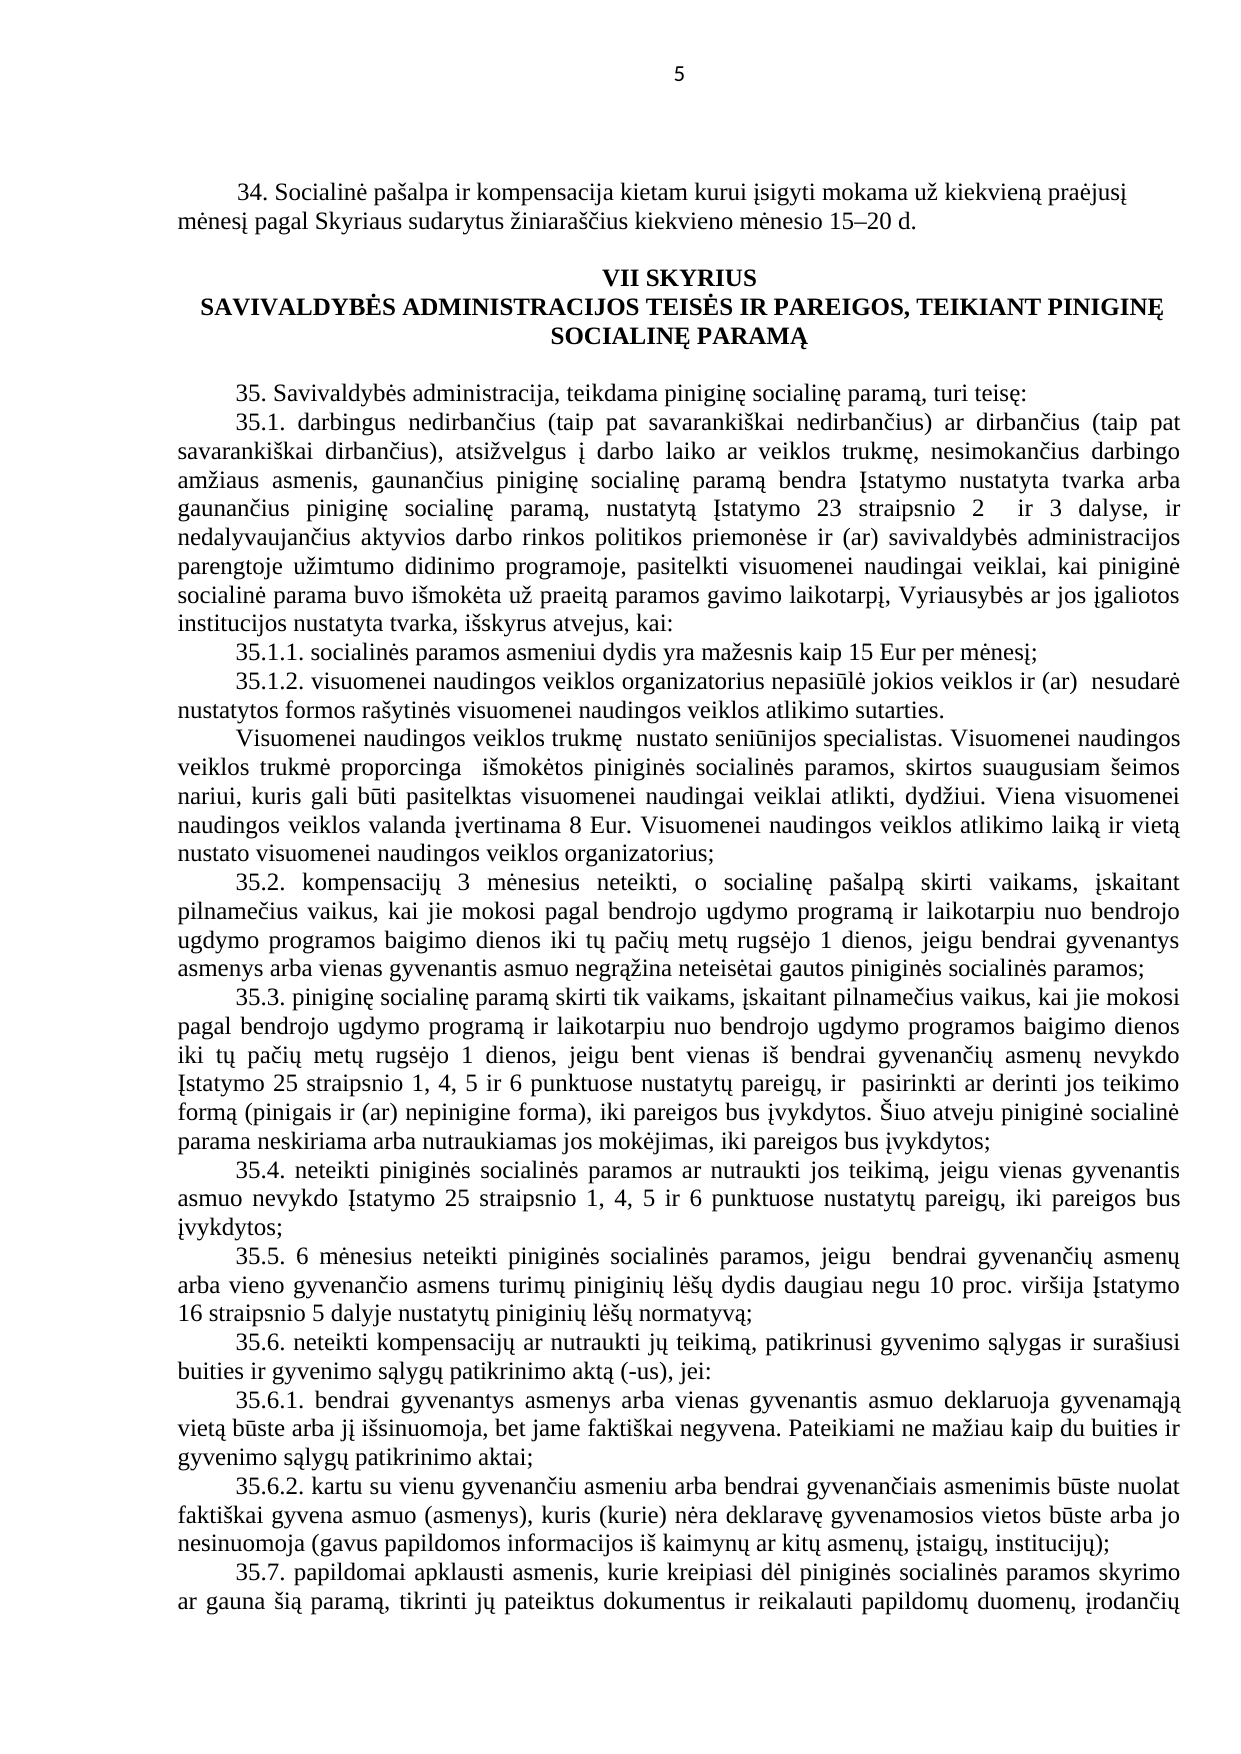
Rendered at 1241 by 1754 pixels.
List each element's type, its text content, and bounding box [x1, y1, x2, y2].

text 35. Savivaldybės administracija, teikdama piniginę socialinę paramą, turi teisę: [177, 378, 1181, 407]
text 35.3. piniginę socialinę paramą skirti tik vaikams, įskaitant pilnamečius vaikus, kai jie mokosi pagal bendrojo ugdymo programą ir laikotarpiu nuo bendrojo ugdymo programos baigimo dienos iki tų pačių metų rugsėjo 1 dienos, jeigu bent vienas iš bendrai gyvenančių asmenų nevykdo Įstatymo 25 straipsnio 1, 4, 5 ir 6 punktuose nustatytų pareigų, ir pasirinkti ar derinti jos teikimo formą (pinigais ir (ar) nepinigine forma), iki pareigos bus įvykdytos. Šiuo atveju piniginė socialinė parama neskiriama arba nutraukiamas jos mokėjimas, iki pareigos bus įvykdytos; [177, 982, 1181, 1155]
text 35.6.2. kartu su vienu gyvenančiu asmeniu arba bendrai gyvenančiais asmenimis būste nuolat faktiškai gyvena asmuo (asmenys), kuris (kurie) nėra deklaravę gyvenamosios vietos būste arba jo nesinuomoja (gavus papildomos informacijos iš kaimynų ar kitų asmenų, įstaigų, institucijų); [177, 1471, 1181, 1557]
text 35.1.2. visuomenei naudingos veiklos organizatorius nepasiūlė jokios veiklos ir (ar) nesudarė nustatytos formos rašytinės visuomenei naudingos veiklos atlikimo sutarties. [177, 666, 1181, 723]
text 34. Socialinė pašalpa ir kompensacija kietam kurui įsigyti mokama už kiekvieną praėjusį mėnesį pagal Skyriaus sudarytus žiniaraščius kiekvieno mėnesio 15–20 d. [177, 177, 1181, 235]
text 35.2. kompensacijų 3 mėnesius neteikti, o socialinę pašalpą skirti vaikams, įskaitant pilnamečius vaikus, kai jie mokosi pagal bendrojo ugdymo programą ir laikotarpiu nuo bendrojo ugdymo programos baigimo dienos iki tų pačių metų rugsėjo 1 dienos, jeigu bendrai gyvenantys asmenys arba vienas gyvenantis asmuo negrąžina neteisėtai gautos piniginės socialinės paramos; [177, 867, 1181, 982]
text SAVIVALDYBĖS ADMINISTRACIJOS TEISĖS IR PAREIGOS, TEIKIANT PINIGINĘ SOCIALINĘ PARAMĄ [177, 292, 1181, 350]
text 35.7. papildomai apklausti asmenis, kurie kreipiasi dėl piniginės socialinės paramos skyrimo ar gauna šią paramą, tikrinti jų pateiktus dokumentus ir reikalauti papildomų duomenų, įrodančių [177, 1557, 1181, 1615]
text 35.5. 6 mėnesius neteikti piniginės socialinės paramos, jeigu bendrai gyvenančių asmenų arba vieno gyvenančio asmens turimų piniginių lėšų dydis daugiau negu 10 proc. viršija Įstatymo 16 straipsnio 5 dalyje nustatytų piniginių lėšų normatyvą; [177, 1241, 1181, 1327]
text VII SKYRIUS [177, 263, 1181, 292]
text Visuomenei naudingos veiklos trukmę nustato seniūnijos specialistas. Visuomenei naudingos veiklos trukmė proporcinga išmokėtos piniginės socialinės paramos, skirtos suaugusiam šeimos nariui, kuris gali būti pasitelktas visuomenei naudingai veiklai atlikti, dydžiui. Viena visuomenei naudingos veiklos valanda įvertinama 8 Eur. Visuomenei naudingos veiklos atlikimo laiką ir vietą nustato visuomenei naudingos veiklos organizatorius; [177, 723, 1181, 867]
text 35.6.1. bendrai gyvenantys asmenys arba vienas gyvenantis asmuo deklaruoja gyvenamąją vietą būste arba jį išsinuomoja, bet jame faktiškai negyvena. Pateikiami ne mažiau kaip du buities ir gyvenimo sąlygų patikrinimo aktai; [177, 1385, 1181, 1471]
text 35.4. neteikti piniginės socialinės paramos ar nutraukti jos teikimą, jeigu vienas gyvenantis asmuo nevykdo Įstatymo 25 straipsnio 1, 4, 5 ir 6 punktuose nustatytų pareigų, iki pareigos bus įvykdytos; [177, 1155, 1181, 1241]
text 35.1.1. socialinės paramos asmeniui dydis yra mažesnis kaip 15 Eur per mėnesį; [177, 637, 1181, 666]
text 35.1. darbingus nedirbančius (taip pat savarankiškai nedirbančius) ar dirbančius (taip pat savarankiškai dirbančius), atsižvelgus į darbo laiko ar veiklos trukmę, nesimokančius darbingo amžiaus asmenis, gaunančius piniginę socialinę paramą bendra Įstatymo nustatyta tvarka arba gaunančius piniginę socialinę paramą, nustatytą Įstatymo 23 straipsnio 2 ir 3 dalyse, ir nedalyvaujančius aktyvios darbo rinkos politikos priemonėse ir (ar) savivaldybės administracijos parengtoje užimtumo didinimo programoje, pasitelkti visuomenei naudingai veiklai, kai piniginė socialinė parama buvo išmokėta už praeitą paramos gavimo laikotarpį, Vyriausybės ar jos įgaliotos institucijos nustatyta tvarka, išskyrus atvejus, kai: [177, 407, 1181, 637]
text 35.6. neteikti kompensacijų ar nutraukti jų teikimą, patikrinusi gyvenimo sąlygas ir surašiusi buities ir gyvenimo sąlygų patikrinimo aktą (-us), jei: [177, 1327, 1181, 1385]
